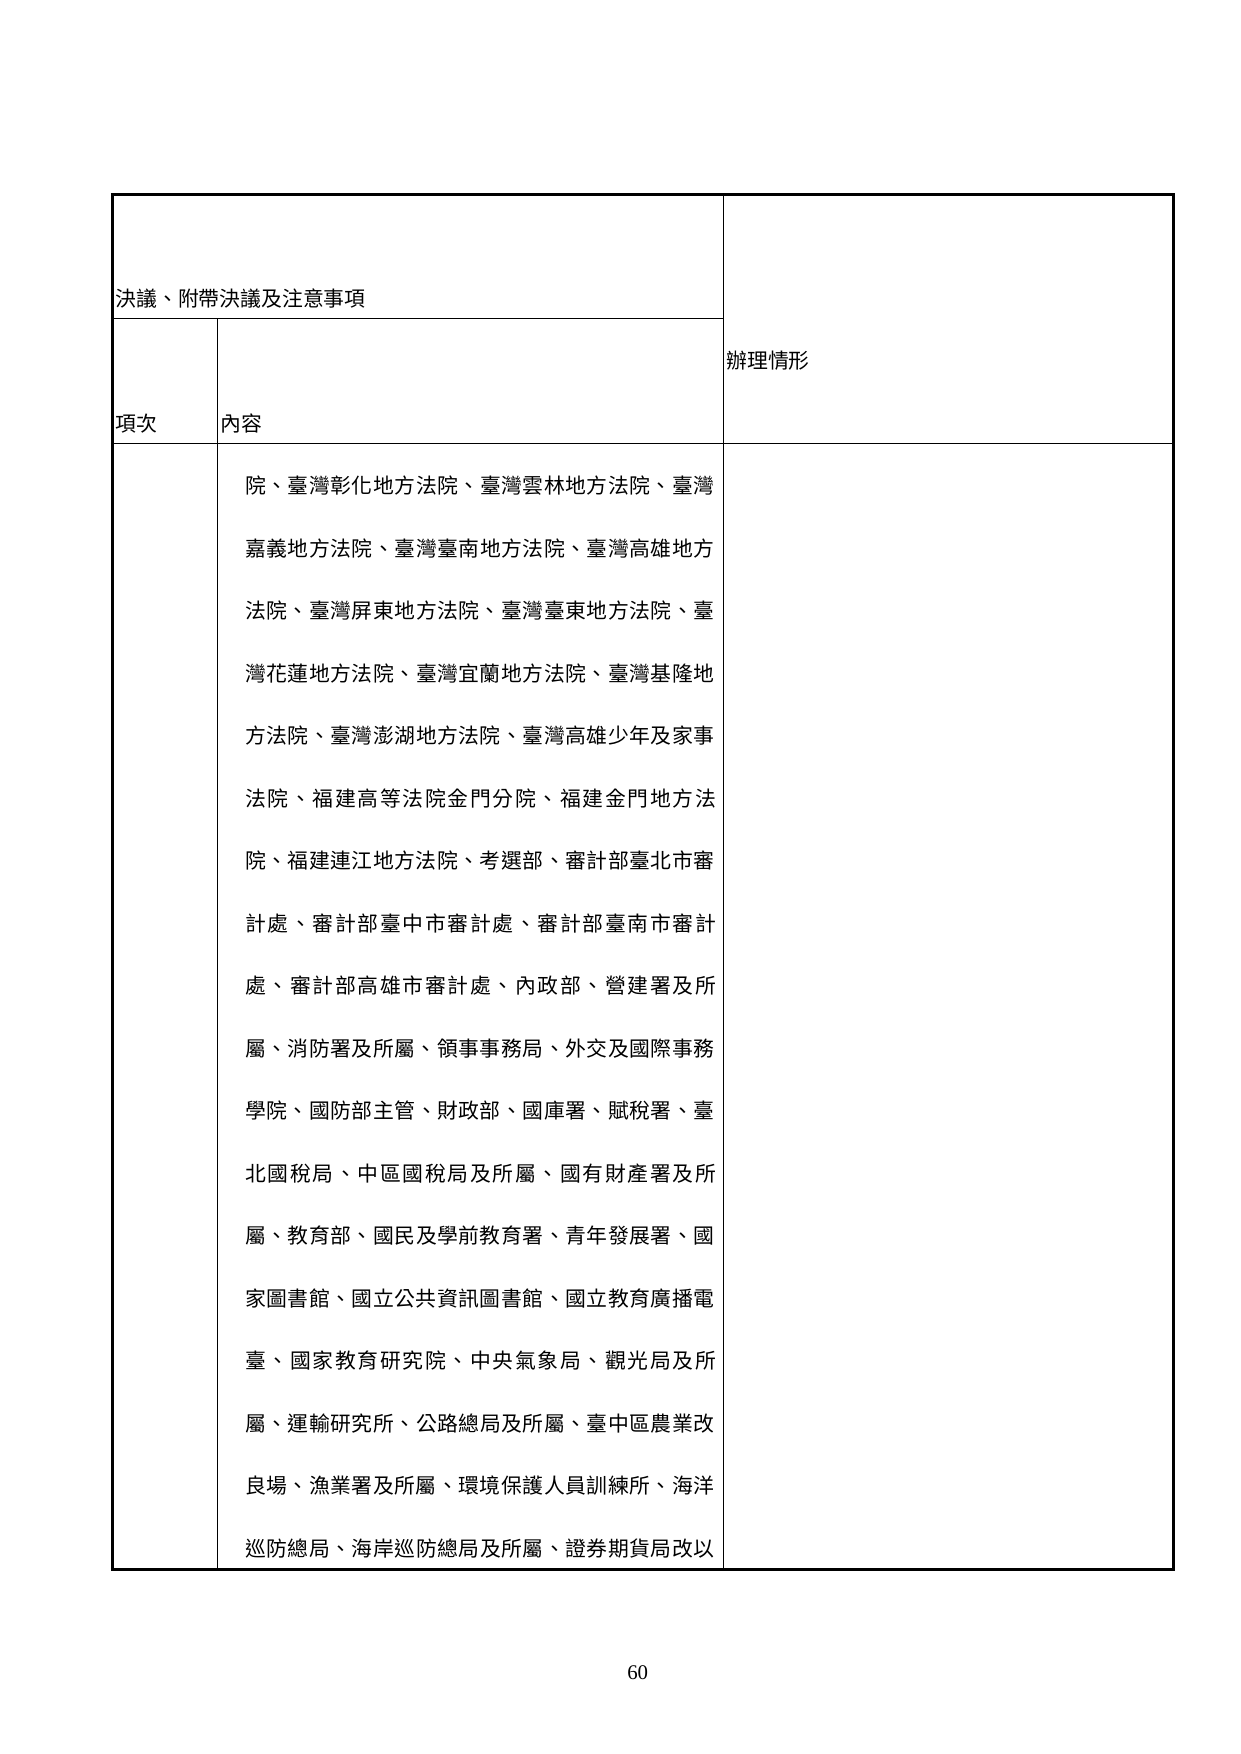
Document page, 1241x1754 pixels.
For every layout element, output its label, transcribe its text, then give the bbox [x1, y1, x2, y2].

table_cell 項次 [114, 319, 217, 443]
table_cell 內容 [218, 319, 723, 443]
table_cell [114, 444, 217, 1568]
table_cell 院、臺灣彰化地方法院、臺灣雲林地方法院、臺灣嘉義地方法院、臺灣臺南地方法院、臺灣高雄地方法院、臺灣屏東地方法院、臺灣臺東地方法院、臺灣花蓮地方法院、臺灣宜蘭地方法院、臺灣基隆地方法院、臺灣澎湖地方法院、臺灣高雄少年及家事法院、福建高等法院金門分院、福建金門地方法院、福建連江地方法院、考選部、審計部臺北市審計處、審計部臺中市審計處、審計部臺南市審計處、審計部高雄市審計處、內政部、營建署及所屬、消防署及所屬、領事事務局、外交及國際事務學院、國防部主管、財政部、國庫署、賦稅署、臺北國稅局、中區國稅局及所屬、國有財產署及所屬、教育部、國民及學前教育署、青年發展署、國家圖書館、國立公共資訊圖書館、國立教育廣播電臺、國家教育研究院、中央氣象局、觀光局及所屬、運輸研究所、公路總局及所屬、臺中區農業改良場、漁業署及所屬、環境保護人員訓練所、海洋巡防總局、海岸巡防總局及所屬、證券期貨局改以 [218, 444, 723, 1568]
table_header 決議、附帶決議及注意事項 [114, 196, 723, 318]
table_header 辦理情形 [724, 196, 1172, 443]
table_cell [724, 444, 1172, 1568]
